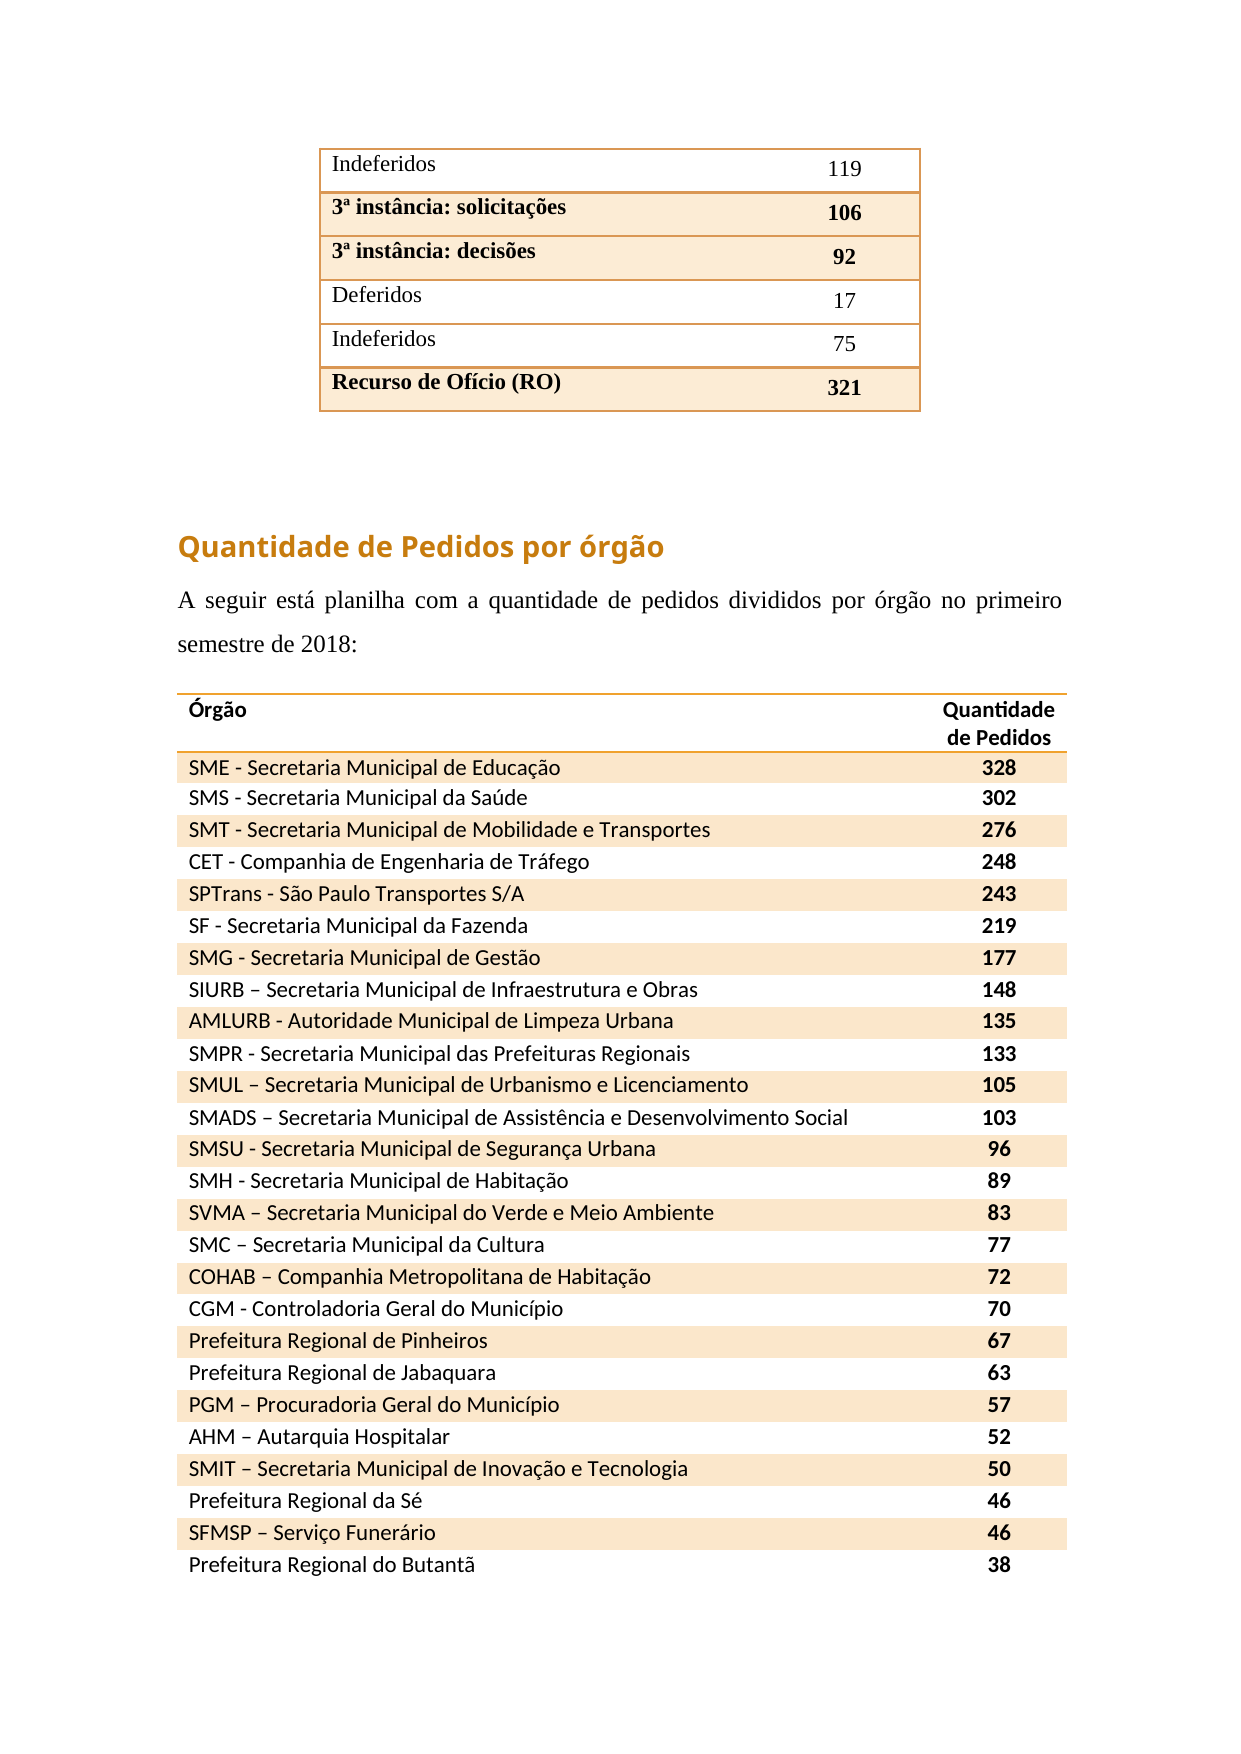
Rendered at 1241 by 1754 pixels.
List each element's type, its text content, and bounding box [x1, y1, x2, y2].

table_cell 243 [931, 879, 1067, 911]
table_cell 3ª instância: solicitações [321, 194, 769, 235]
table_cell 50 [931, 1454, 1067, 1486]
table_cell 3ª instância: decisões [321, 237, 769, 279]
table_cell 148 [931, 975, 1067, 1007]
table_cell SMSU - Secretaria Municipal de Segurança Urbana [177, 1135, 931, 1167]
table_cell 177 [931, 943, 1067, 975]
table_cell 46 [931, 1486, 1067, 1518]
table_cell PGM – Procuradoria Geral do Município [177, 1390, 931, 1422]
table_cell Indeferidos [321, 325, 769, 366]
table_cell 52 [931, 1423, 1067, 1454]
table_cell Prefeitura Regional do Butantã [177, 1550, 931, 1582]
table_cell SMG - Secretaria Municipal de Gestão [177, 943, 931, 975]
table_cell SVMA – Secretaria Municipal do Verde e Meio Ambiente [177, 1199, 931, 1231]
table_cell COHAB – Companhia Metropolitana de Habitação [177, 1263, 931, 1294]
table_cell 133 [931, 1039, 1067, 1071]
table_cell 89 [931, 1167, 1067, 1198]
table_cell SMT - Secretaria Municipal de Mobilidade e Transportes [177, 815, 931, 847]
table_cell Recurso de Ofício (RO) [321, 369, 769, 410]
table_cell 219 [931, 911, 1067, 943]
table_cell 96 [931, 1135, 1067, 1167]
table_cell Prefeitura Regional da Sé [177, 1486, 931, 1518]
table_cell 105 [931, 1071, 1067, 1103]
table_cell 70 [931, 1295, 1067, 1326]
table_cell 302 [931, 783, 1067, 815]
table_cell 83 [931, 1199, 1067, 1231]
table_cell SFMSP – Serviço Funerário [177, 1518, 931, 1550]
table_cell 106 [769, 194, 919, 235]
table_cell AHM – Autarquia Hospitalar [177, 1423, 931, 1454]
table_cell Prefeitura Regional de Jabaquara [177, 1359, 931, 1390]
table_header Órgão [177, 695, 931, 751]
table_cell 135 [931, 1007, 1067, 1039]
table_cell SMH - Secretaria Municipal de Habitação [177, 1167, 931, 1198]
table_cell AMLURB - Autoridade Municipal de Limpeza Urbana [177, 1007, 931, 1039]
table_cell Deferidos [321, 281, 769, 323]
table_cell 77 [931, 1231, 1067, 1262]
table_cell SPTrans - São Paulo Transportes S/A [177, 879, 931, 911]
table_cell 75 [769, 325, 919, 366]
table_cell 276 [931, 815, 1067, 847]
table_cell 92 [769, 237, 919, 279]
table_cell SME - Secretaria Municipal de Educação [177, 753, 931, 783]
table_cell SMADS – Secretaria Municipal de Assistência e Desenvolvimento Social [177, 1103, 931, 1134]
table_cell SMPR - Secretaria Municipal das Prefeituras Regionais [177, 1039, 931, 1071]
table_cell Prefeitura Regional de Pinheiros [177, 1326, 931, 1358]
table_cell 46 [931, 1518, 1067, 1550]
table_cell 328 [931, 753, 1067, 783]
table_cell 17 [769, 281, 919, 323]
subtitle Quantidade de Pedidos por órgão [177, 526, 1063, 566]
table_cell 38 [931, 1550, 1067, 1582]
table_cell 57 [931, 1390, 1067, 1422]
table_cell 119 [769, 150, 919, 191]
table_cell SF - Secretaria Municipal da Fazenda [177, 911, 931, 943]
table_cell SMUL – Secretaria Municipal de Urbanismo e Licenciamento [177, 1071, 931, 1103]
table_cell SMC – Secretaria Municipal da Cultura [177, 1231, 931, 1262]
table_cell CET - Companhia de Engenharia de Tráfego [177, 847, 931, 879]
table_cell 321 [769, 369, 919, 410]
text A seguir está planilha com a quantidade de pedidos divididos por órgão no primeiro semestre de 2018: [177, 586, 1063, 657]
table_cell Indeferidos [321, 150, 769, 191]
table_cell SIURB – Secretaria Municipal de Infraestrutura e Obras [177, 975, 931, 1007]
table_cell SMIT – Secretaria Municipal de Inovação e Tecnologia [177, 1454, 931, 1486]
table_cell 103 [931, 1103, 1067, 1134]
table_cell CGM - Controladoria Geral do Município [177, 1295, 931, 1326]
table_cell 67 [931, 1326, 1067, 1358]
table_cell 63 [931, 1359, 1067, 1390]
table_cell 248 [931, 847, 1067, 879]
table_header Quantidade de Pedidos [931, 695, 1067, 751]
table_cell SMS - Secretaria Municipal da Saúde [177, 783, 931, 815]
table_cell 72 [931, 1263, 1067, 1294]
